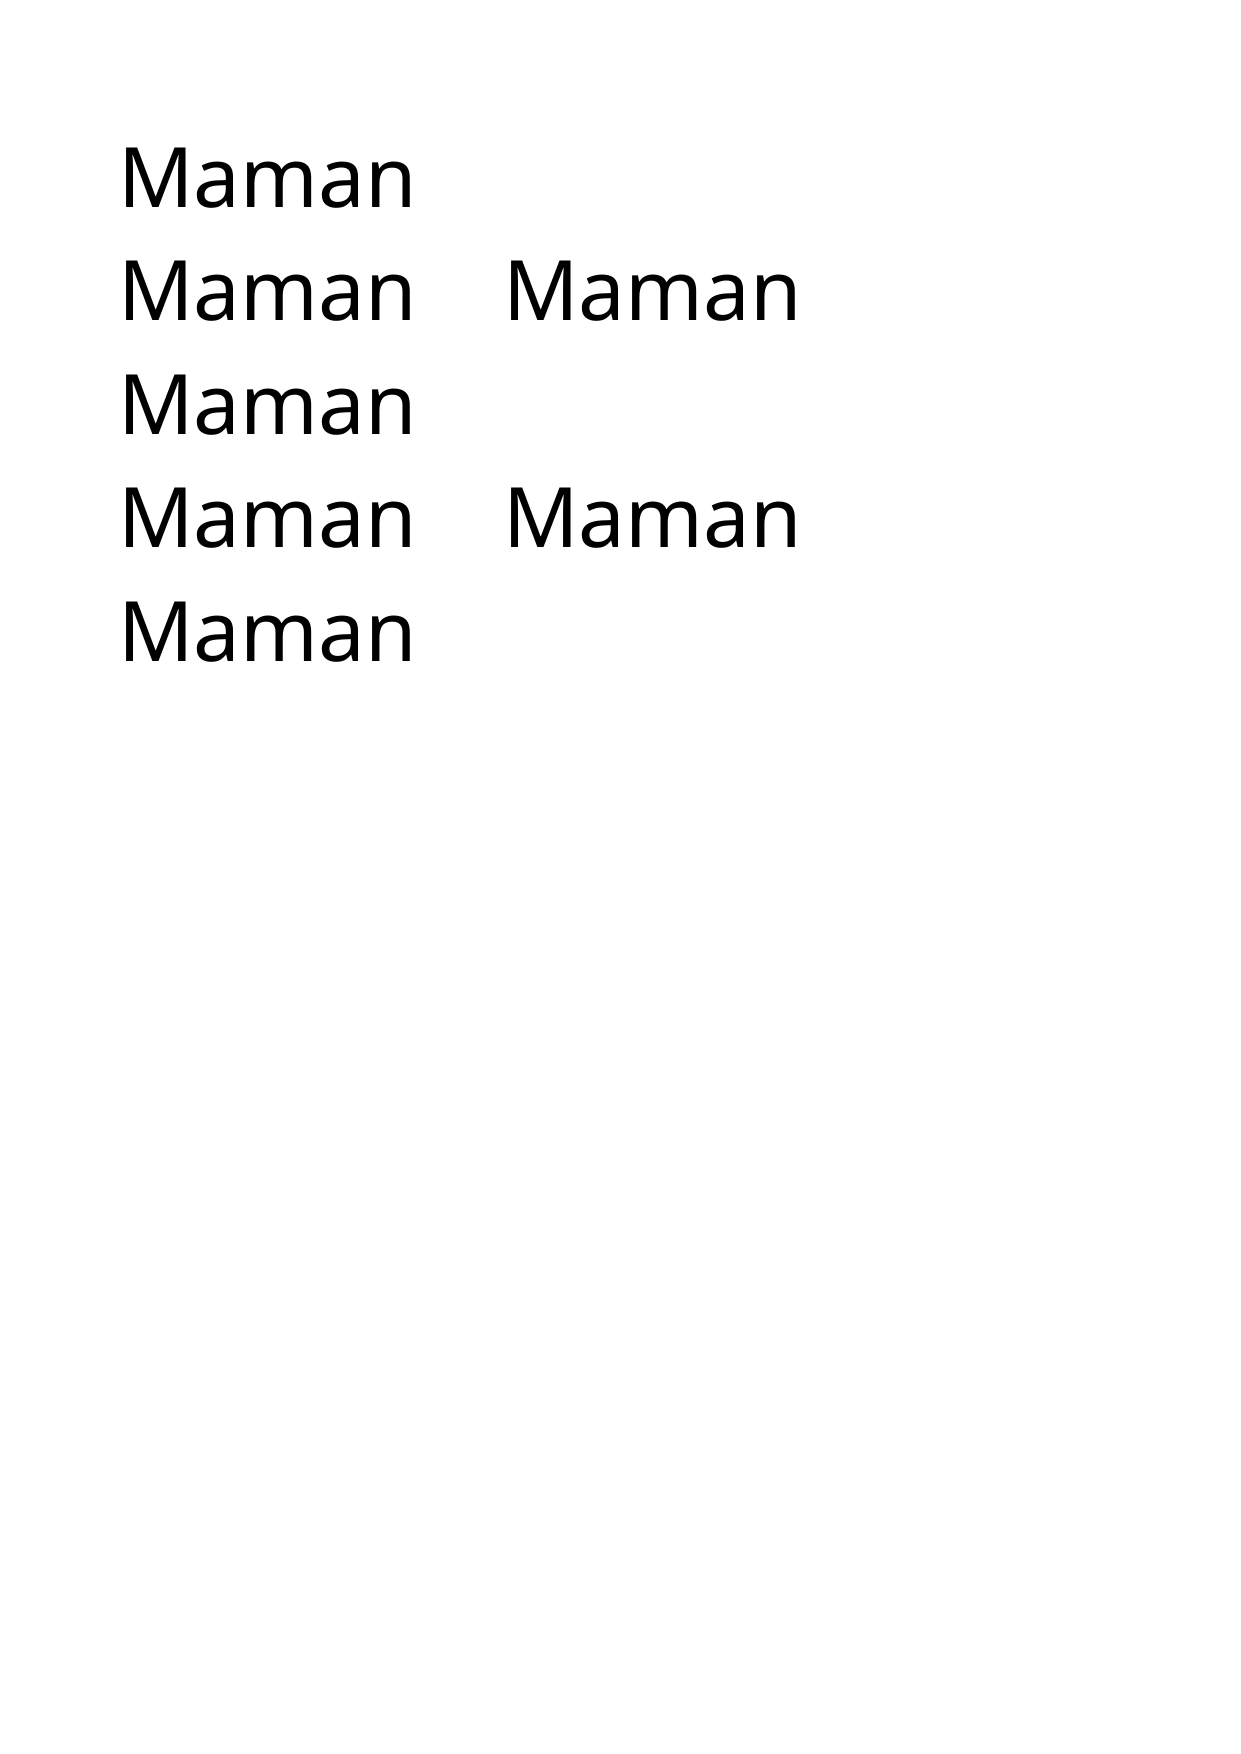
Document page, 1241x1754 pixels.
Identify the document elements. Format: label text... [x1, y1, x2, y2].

text Maman [118, 118, 1122, 232]
text Maman Maman Maman [118, 232, 1122, 459]
text Maman Maman Maman [118, 459, 1122, 686]
